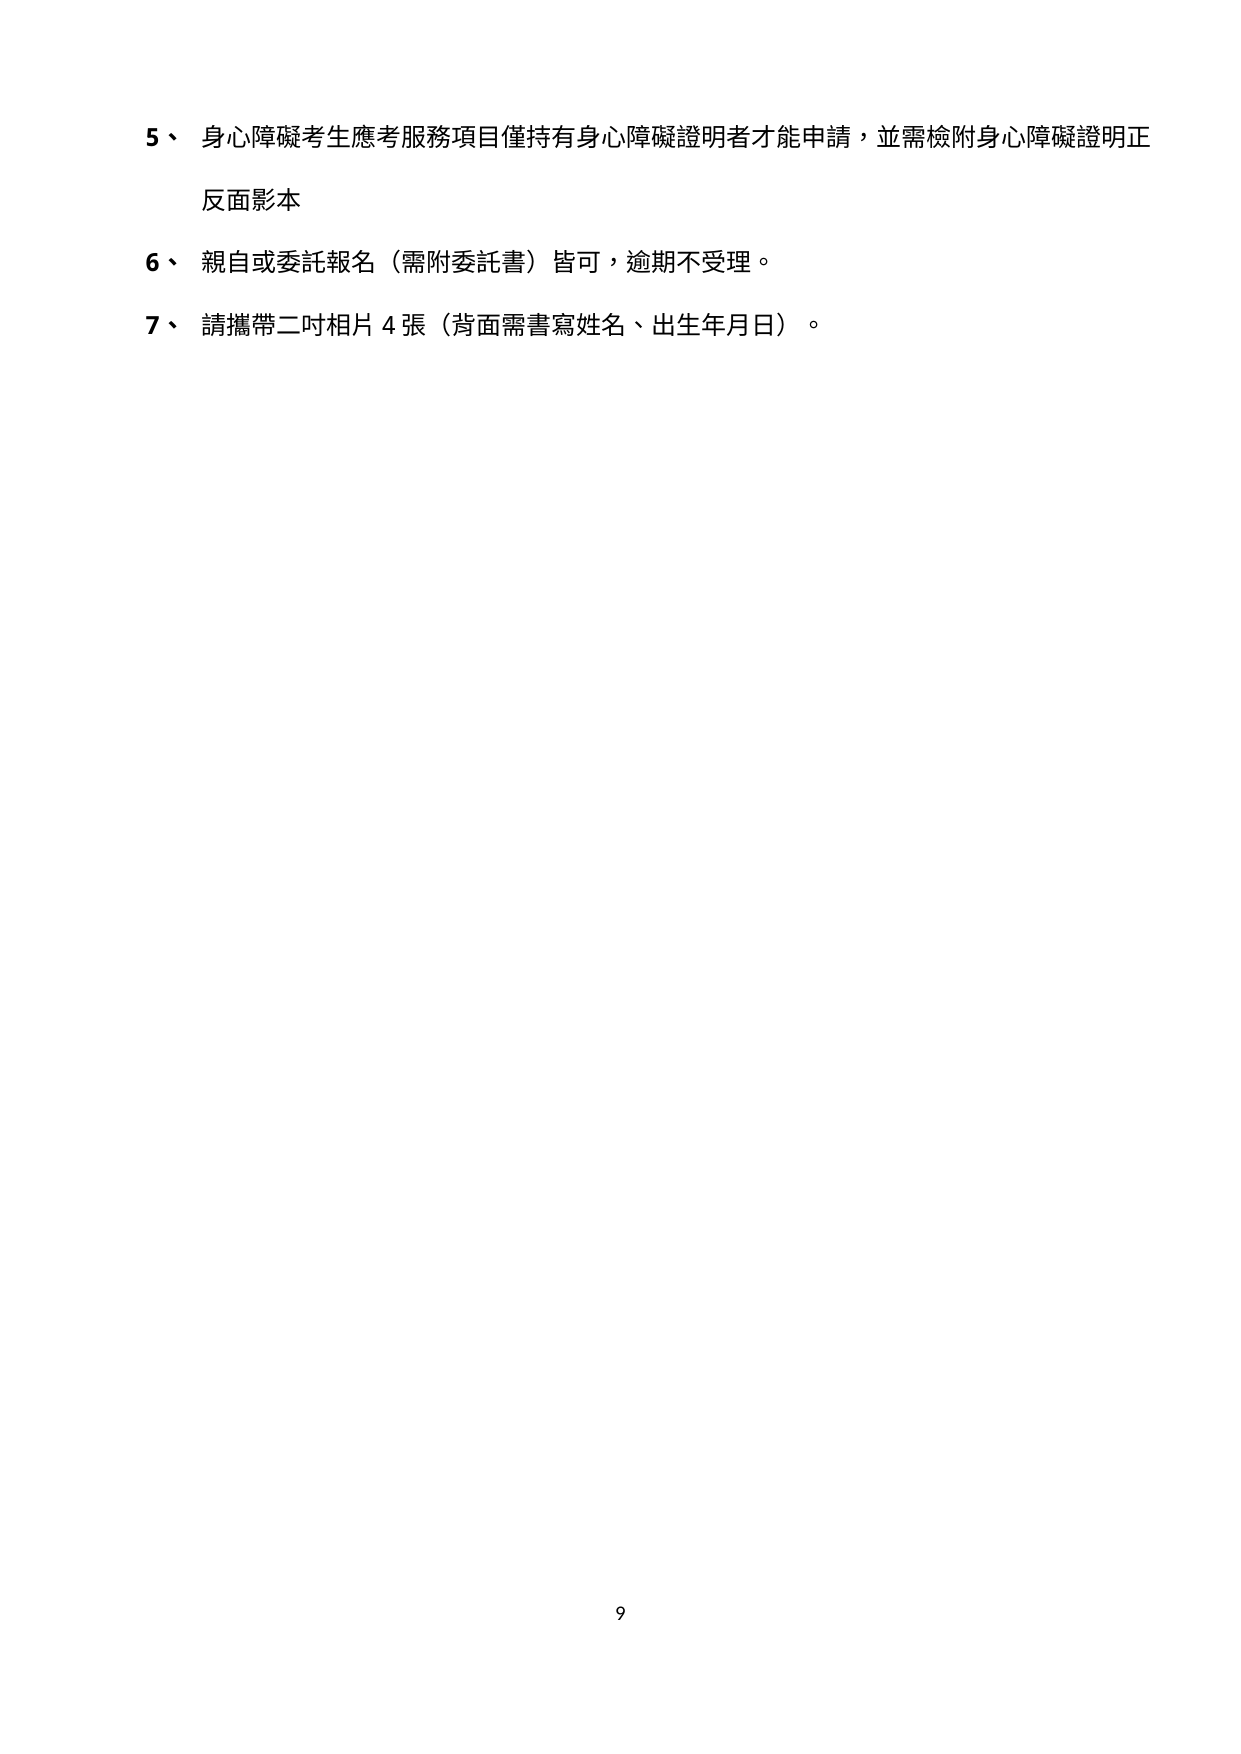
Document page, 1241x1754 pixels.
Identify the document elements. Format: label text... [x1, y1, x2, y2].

list 親自或委託報名（需附委託書）皆可，逾期不受理。 [145, 219, 1152, 282]
list 請攜帶二吋相片4張（背面需書寫姓名、出生年月日）。 [145, 282, 1152, 344]
list 身心障礙考生應考服務項目僅持有身心障礙證明者才能申請，並需檢附身心障礙證明正反面影本 [145, 94, 1152, 219]
